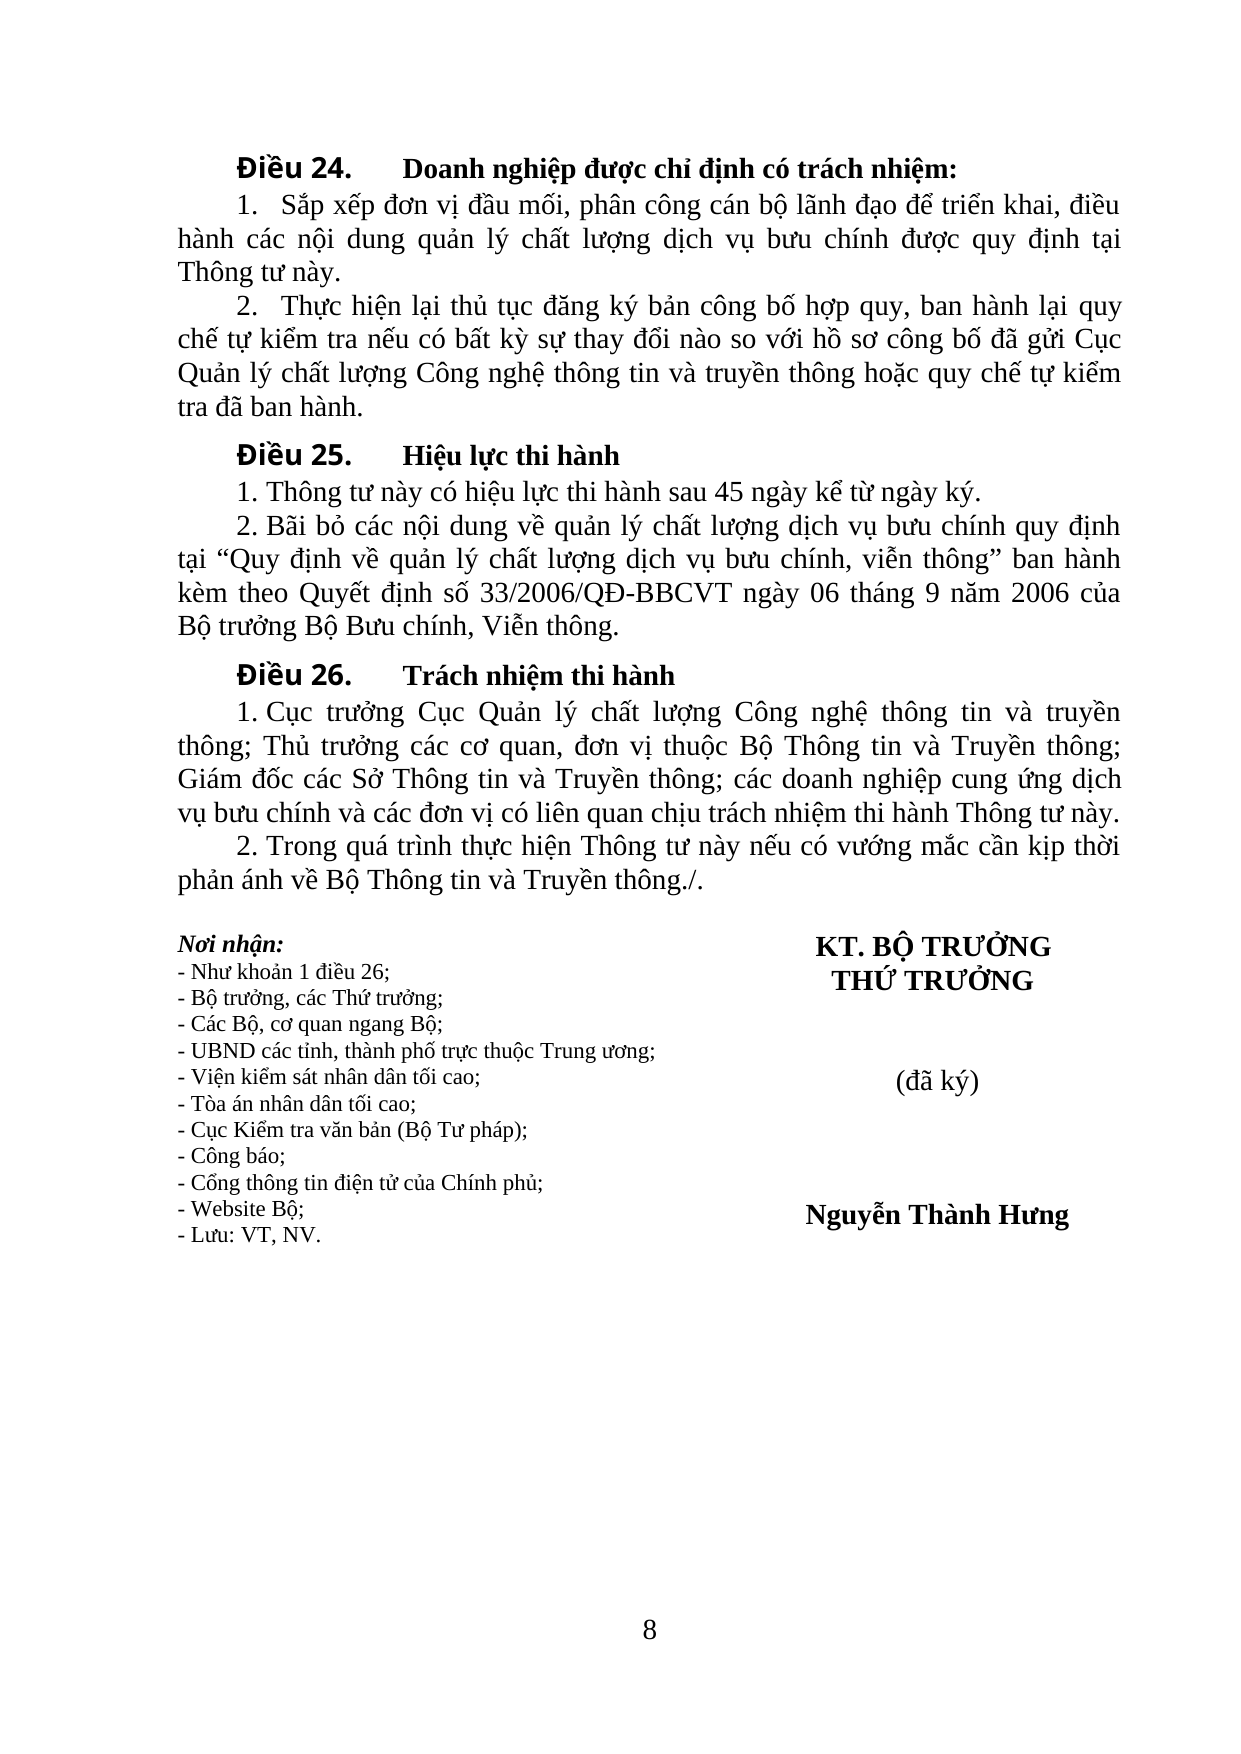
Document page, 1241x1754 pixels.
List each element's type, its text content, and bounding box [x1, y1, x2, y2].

list Sắp xếp đơn vị đầu mối, phân công cán bộ lãnh đạo để triển khai, điều hành các nội dung quản lý chất lượng dịch vụ bưu chính được quy định tại Thông tư này. [177, 187, 1122, 288]
list Thông tư này có hiệu lực thi hành sau 45 ngày kể từ ngày ký. [177, 474, 1122, 508]
list Hiệu lực thi hành [177, 435, 1122, 474]
list Bãi bỏ các nội dung về quản lý chất lượng dịch vụ bưu chính quy định tại “Quy định về quản lý chất lượng dịch vụ bưu chính, viễn thông” ban hành kèm theo Quyết định số 33/2006/QĐ-BBCVT ngày 06 tháng 9 năm 2006 của Bộ trưởng Bộ Bưu chính, Viễn thông. [177, 508, 1122, 642]
list Trong quá trình thực hiện Thông tư này nếu có vướng mắc cần kịp thời phản ánh về Bộ Thông tin và Truyền thông./. [177, 828, 1122, 896]
list Cục trưởng Cục Quản lý chất lượng Công nghệ thông tin và truyền thông; Thủ trưởng các cơ quan, đơn vị thuộc Bộ Thông tin và Truyền thông; Giám đốc các Sở Thông tin và Truyền thông; các doanh nghiệp cung ứng dịch vụ bưu chính và các đơn vị có liên quan chịu trách nhiệm thi hành Thông tư này. [177, 694, 1122, 828]
list Thực hiện lại thủ tục đăng ký bản công bố hợp quy, ban hành lại quy chế tự kiểm tra nếu có bất kỳ sự thay đổi nào so với hồ sơ công bố đã gửi Cục Quản lý chất lượng Công nghệ thông tin và truyền thông hoặc quy chế tự kiểm tra đã ban hành. [177, 288, 1122, 422]
table_header Nơi nhận: - Như khoản 1 điều 26; - Bộ trưởng, các Thứ trưởng; - Các Bộ, cơ quan ngang Bộ; - UBND các tỉnh, thành phố trực thuộc Trung ương; - Viện kiểm sát nhân dân tối cao; - Tòa án nhân dân tối cao; - Cục Kiểm tra văn bản (Bộ Tư pháp); - Công báo; - Cổng thông tin điện tử của Chính phủ; - Website Bộ; - Lưu: VT, NV. [166, 929, 753, 1248]
list Doanh nghiệp được chỉ định có trách nhiệm: [177, 148, 1122, 187]
table_header KT. BỘ TRƯỞNG THỨ TRƯỞNG (đã ký) Nguyễn Thành Hưng [753, 929, 1121, 1248]
list Trách nhiệm thi hành [177, 654, 1122, 694]
